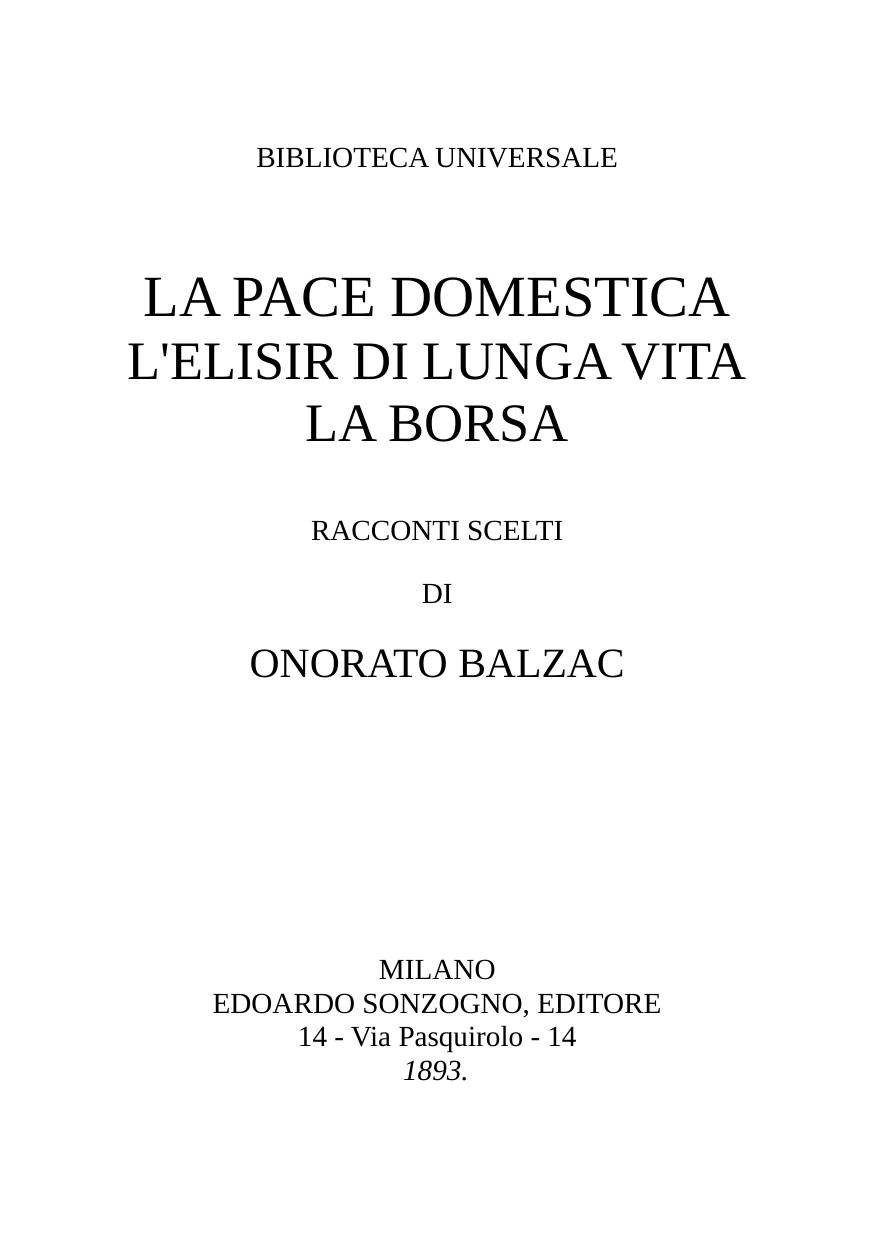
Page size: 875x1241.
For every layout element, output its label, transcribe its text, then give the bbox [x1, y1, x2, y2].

text MILANO [106, 952, 768, 986]
text EDOARDO SONZOGNO, EDITORE [106, 986, 768, 1019]
text 14 - Via Pasquirolo - 14 [106, 1019, 768, 1053]
text LA PACE DOMESTICA L'ELISIR DI LUNGA VITA LA BORSA [106, 262, 768, 454]
text BIBLIOTECA UNIVERSALE [106, 140, 768, 173]
text ONORATO BALZAC [106, 639, 768, 687]
text DI [106, 576, 768, 609]
text RACCONTI SCELTI [106, 513, 768, 546]
text 1893. [106, 1053, 768, 1087]
